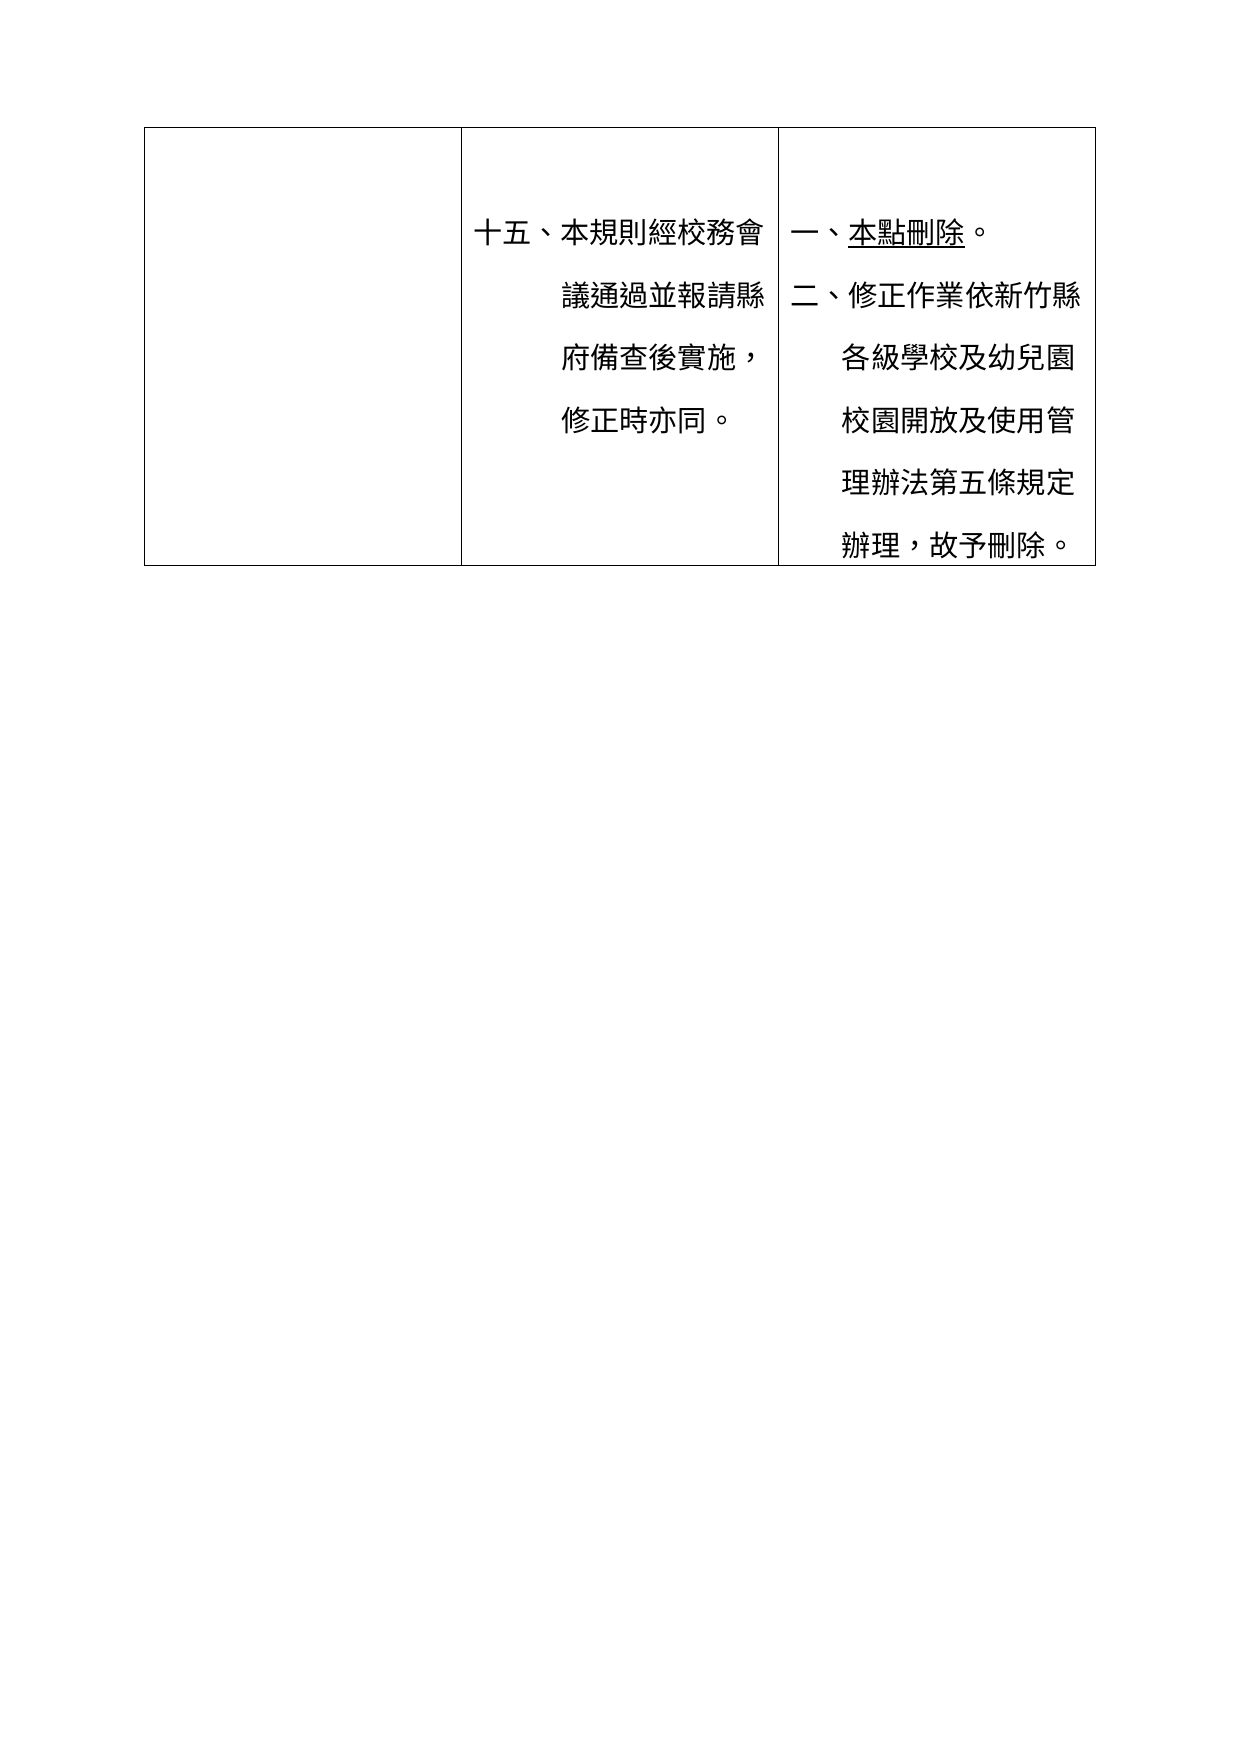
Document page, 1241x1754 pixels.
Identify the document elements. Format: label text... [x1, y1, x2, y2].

table_cell [145, 128, 461, 564]
table_cell 一、本點刪除。 二、修正作業依新竹縣各級學校及幼兒園校園開放及使用管理辦法第五條規定辦理，故予刪除。 [779, 128, 1095, 564]
table_cell 十五、本規則經校務會議通過並報請縣府備查後實施，修正時亦同。 [462, 128, 778, 564]
